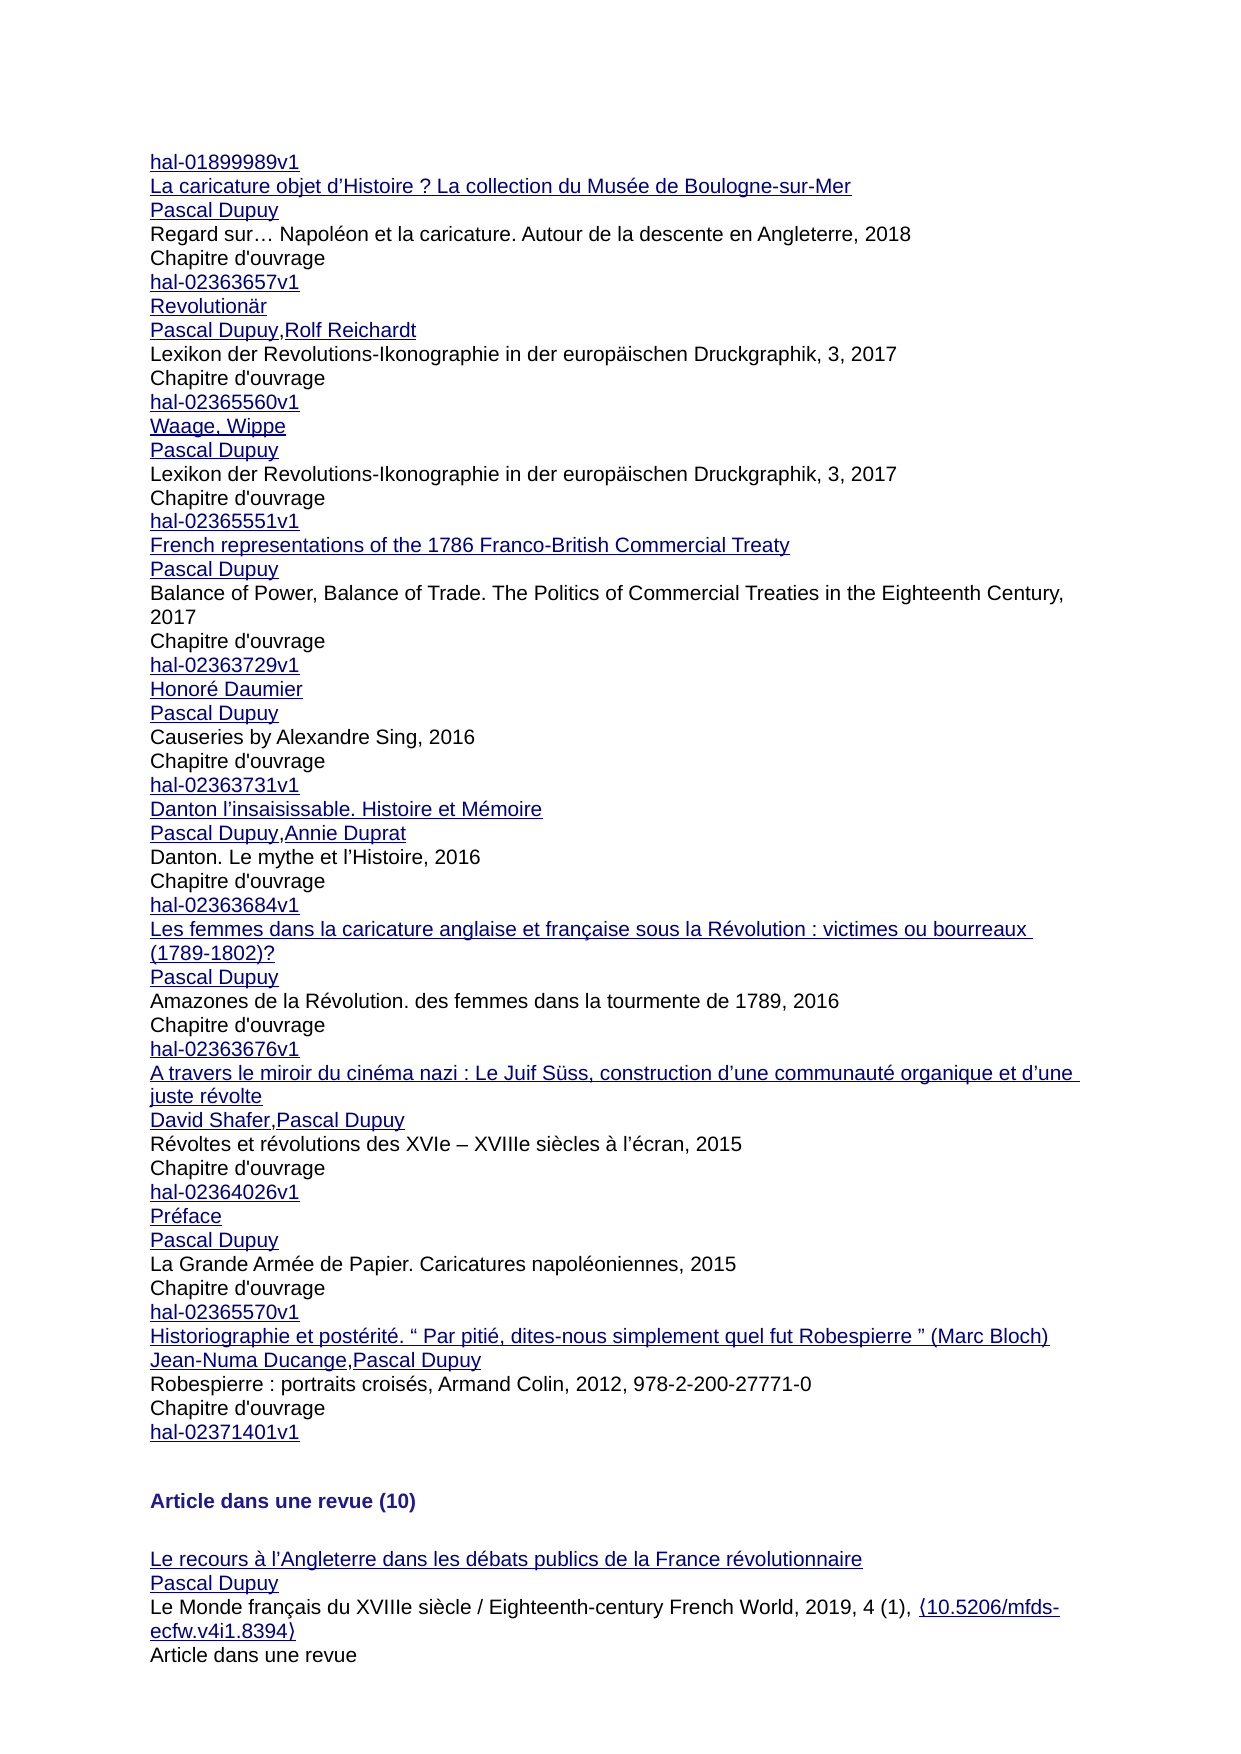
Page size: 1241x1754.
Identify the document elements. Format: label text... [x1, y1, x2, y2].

table_cell hal-01899989v1 [150, 150, 1090, 174]
table_cell Historiographie et postérité. “ Par pitié, dites-nous simplement quel fut Robespierre ” (Marc Bloch) Jean-Numa Ducange,Pascal Dupuy Robespierre : portraits croisés, Armand Colin, 2012, 978-2-200-27771-0 Chapitre d'ouvrage hal-02371401v1 [150, 1324, 1090, 1444]
table_cell Préface Pascal Dupuy La Grande Armée de Papier. Caricatures napoléoniennes, 2015 Chapitre d'ouvrage hal-02365570v1 [150, 1204, 1090, 1324]
table_cell La caricature objet d’Histoire ? La collection du Musée de Boulogne-sur-Mer Pascal Dupuy Regard sur… Napoléon et la caricature. Autour de la descente en Angleterre, 2018 Chapitre d'ouvrage hal-02363657v1 [150, 174, 1090, 294]
table_cell French representations of the 1786 Franco-British Commercial Treaty Pascal Dupuy Balance of Power, Balance of Trade. The Politics of Commercial Treaties in the Eighteenth Century, 2017 Chapitre d'ouvrage hal-02363729v1 [150, 533, 1090, 677]
subtitle Article dans une revue (10) [150, 1488, 1090, 1512]
table_header Le recours à l’Angleterre dans les débats publics de la France révolutionnaire Pascal Dupuy Le Monde français du XVIIIe siècle / Eighteenth-century French World, 2019, 4 (1), ⟨10.5206/mfds-ecfw.v4i1.8394⟩ Article dans une revue [150, 1547, 1090, 1667]
table_cell A travers le miroir du cinéma nazi : Le Juif Süss, construction d’une communauté organique et d’une juste révolte David Shafer,Pascal Dupuy Révoltes et révolutions des XVIe – XVIIIe siècles à l’écran, 2015 Chapitre d'ouvrage hal-02364026v1 [150, 1060, 1090, 1204]
table_cell Honoré Daumier Pascal Dupuy Causeries by Alexandre Sing, 2016 Chapitre d'ouvrage hal-02363731v1 [150, 677, 1090, 797]
table_cell Revolutionär Pascal Dupuy,Rolf Reichardt Lexikon der Revolutions-Ikonographie in der europäischen Druckgraphik, 3, 2017 Chapitre d'ouvrage hal-02365560v1 [150, 294, 1090, 413]
table_cell Waage, Wippe Pascal Dupuy Lexikon der Revolutions-Ikonographie in der europäischen Druckgraphik, 3, 2017 Chapitre d'ouvrage hal-02365551v1 [150, 414, 1090, 533]
table_cell Les femmes dans la caricature anglaise et française sous la Révolution : victimes ou bourreaux (1789-1802)? Pascal Dupuy Amazones de la Révolution. des femmes dans la tourmente de 1789, 2016 Chapitre d'ouvrage hal-02363676v1 [150, 917, 1090, 1060]
table_cell Danton l’insaisissable. Histoire et Mémoire Pascal Dupuy,Annie Duprat Danton. Le mythe et l’Histoire, 2016 Chapitre d'ouvrage hal-02363684v1 [150, 797, 1090, 917]
